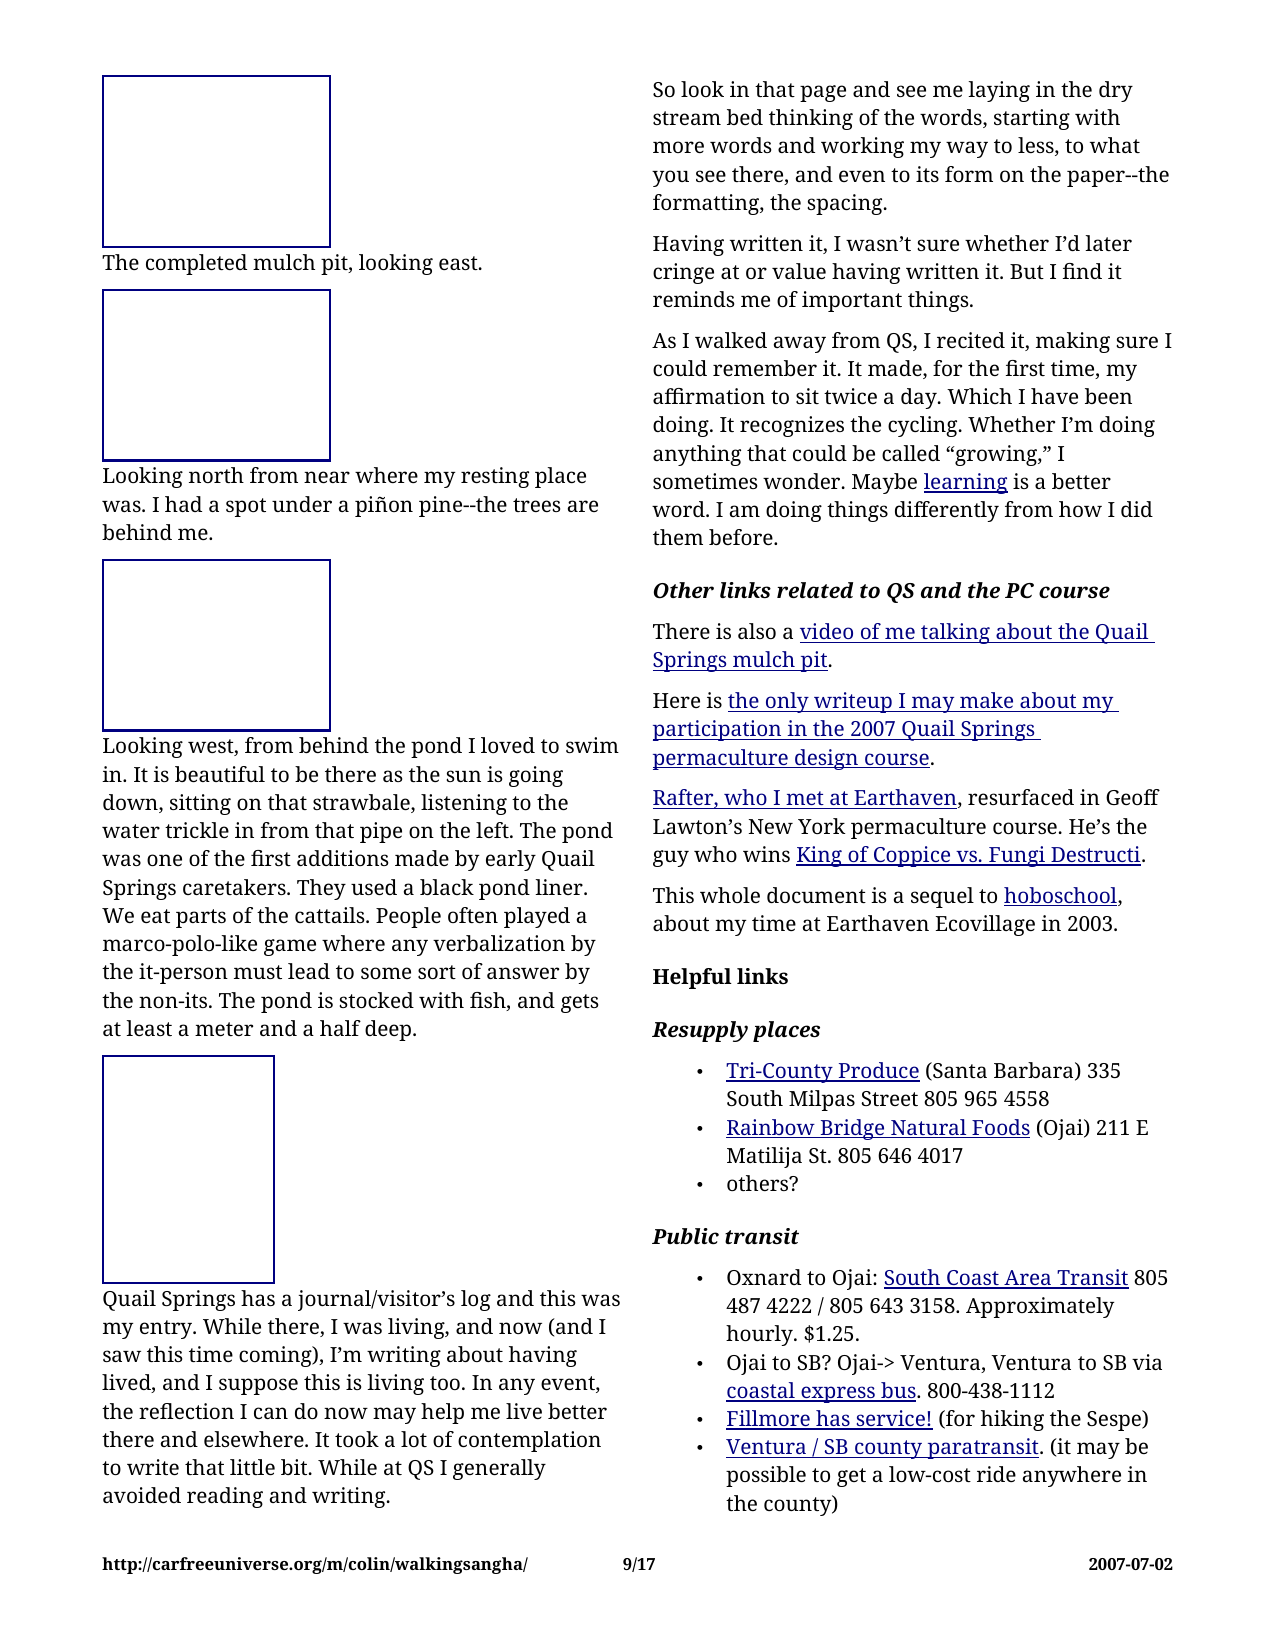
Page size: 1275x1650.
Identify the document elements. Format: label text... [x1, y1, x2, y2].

text As I walked away from QS, I recited it, making sure I could remember it. It made, for the first time, my affirmation to sit twice a day. Which I have been doing. It recognizes the cycling. Whether I’m doing anything that could be called “growing,” I sometimes wonder. Maybe learning is a better word. I am doing things differently from how I did them before. [652, 326, 1173, 552]
text Looking west, from behind the pond I loved to swim in. It is beautiful to be there as the sun is going down, sitting on that strawbale, listening to the water trickle in from that pipe on the left. The pond was one of the first additions made by early Quail Springs caretakers. They used a black pond liner. We eat parts of the cattails. People often played a marco-polo-like game where any verbalization by the it-person must lead to some sort of answer by the non-its. The pond is stocked with fish, and gets at least a meter and a half deep. [102, 732, 622, 1042]
text Rafter, who I met at Earthaven, resurfaced in Geoff Lawton’s New York permaculture course. He’s the guy who wins King of Coppice vs. Fungi Destructi. [652, 783, 1173, 868]
subtitle Helpful links [652, 962, 1173, 990]
text Here is the only writeup I may make about my participation in the 2007 Quail Springs permaculture design course. [652, 686, 1173, 771]
list Ventura / SB county paratransit. (it may be possible to get a low-cost ride anywhere in the county) [697, 1432, 1173, 1517]
list Oxnard to Ojai: South Coast Area Transit 805 487 4222 / 805 643 3158. Approximately hourly. $1.25. [697, 1263, 1173, 1348]
subtitle Public transit [652, 1222, 1173, 1251]
subtitle Other links related to QS and the PC course [652, 577, 1173, 605]
text So look in that page and see me laying in the dry stream bed thinking of the words, starting with more words and working my way to less, to what you see there, and even to its form on the paper--the formatting, the spacing. [652, 75, 1173, 216]
text This whole document is a sequel to hoboschool, about my time at Earthaven Ecovillage in 2003. [652, 881, 1173, 937]
text There is also a video of me talking about the Quail Springs mulch pit. [652, 617, 1173, 674]
text Having written it, I wasn’t sure whether I’d later cringe at or value having written it. But I find it reminds me of important things. [652, 229, 1173, 313]
list Rainbow Bridge Natural Foods (Ojai) 211 E Matilija St. 805 646 4017 [697, 1113, 1173, 1169]
text The completed mulch pit, looking east. [102, 248, 622, 276]
list Fillmore has service! (for hiking the Sespe) [697, 1404, 1173, 1432]
text Quail Springs has a journal/visitor’s log and this was my entry. While there, I was living, and now (and I saw this time coming), I’m writing about having lived, and I suppose this is living too. In any event, the reflection I can do now may help me live better there and elsewhere. It took a lot of contemplation to write that little bit. While at QS I generally avoided reading and writing. [102, 1284, 622, 1510]
subtitle Resupply places [652, 1015, 1173, 1044]
list others? [697, 1169, 1173, 1197]
text Looking north from near where my resting place was. I had a spot under a piñon pine--the trees are behind me. [102, 462, 622, 546]
list Ojai to SB? Ojai-> Ventura, Ventura to SB via coastal express bus. 800-438-1112 [697, 1348, 1173, 1404]
list Tri-County Produce (Santa Barbara) 335 South Milpas Street 805 965 4558 [697, 1056, 1173, 1113]
